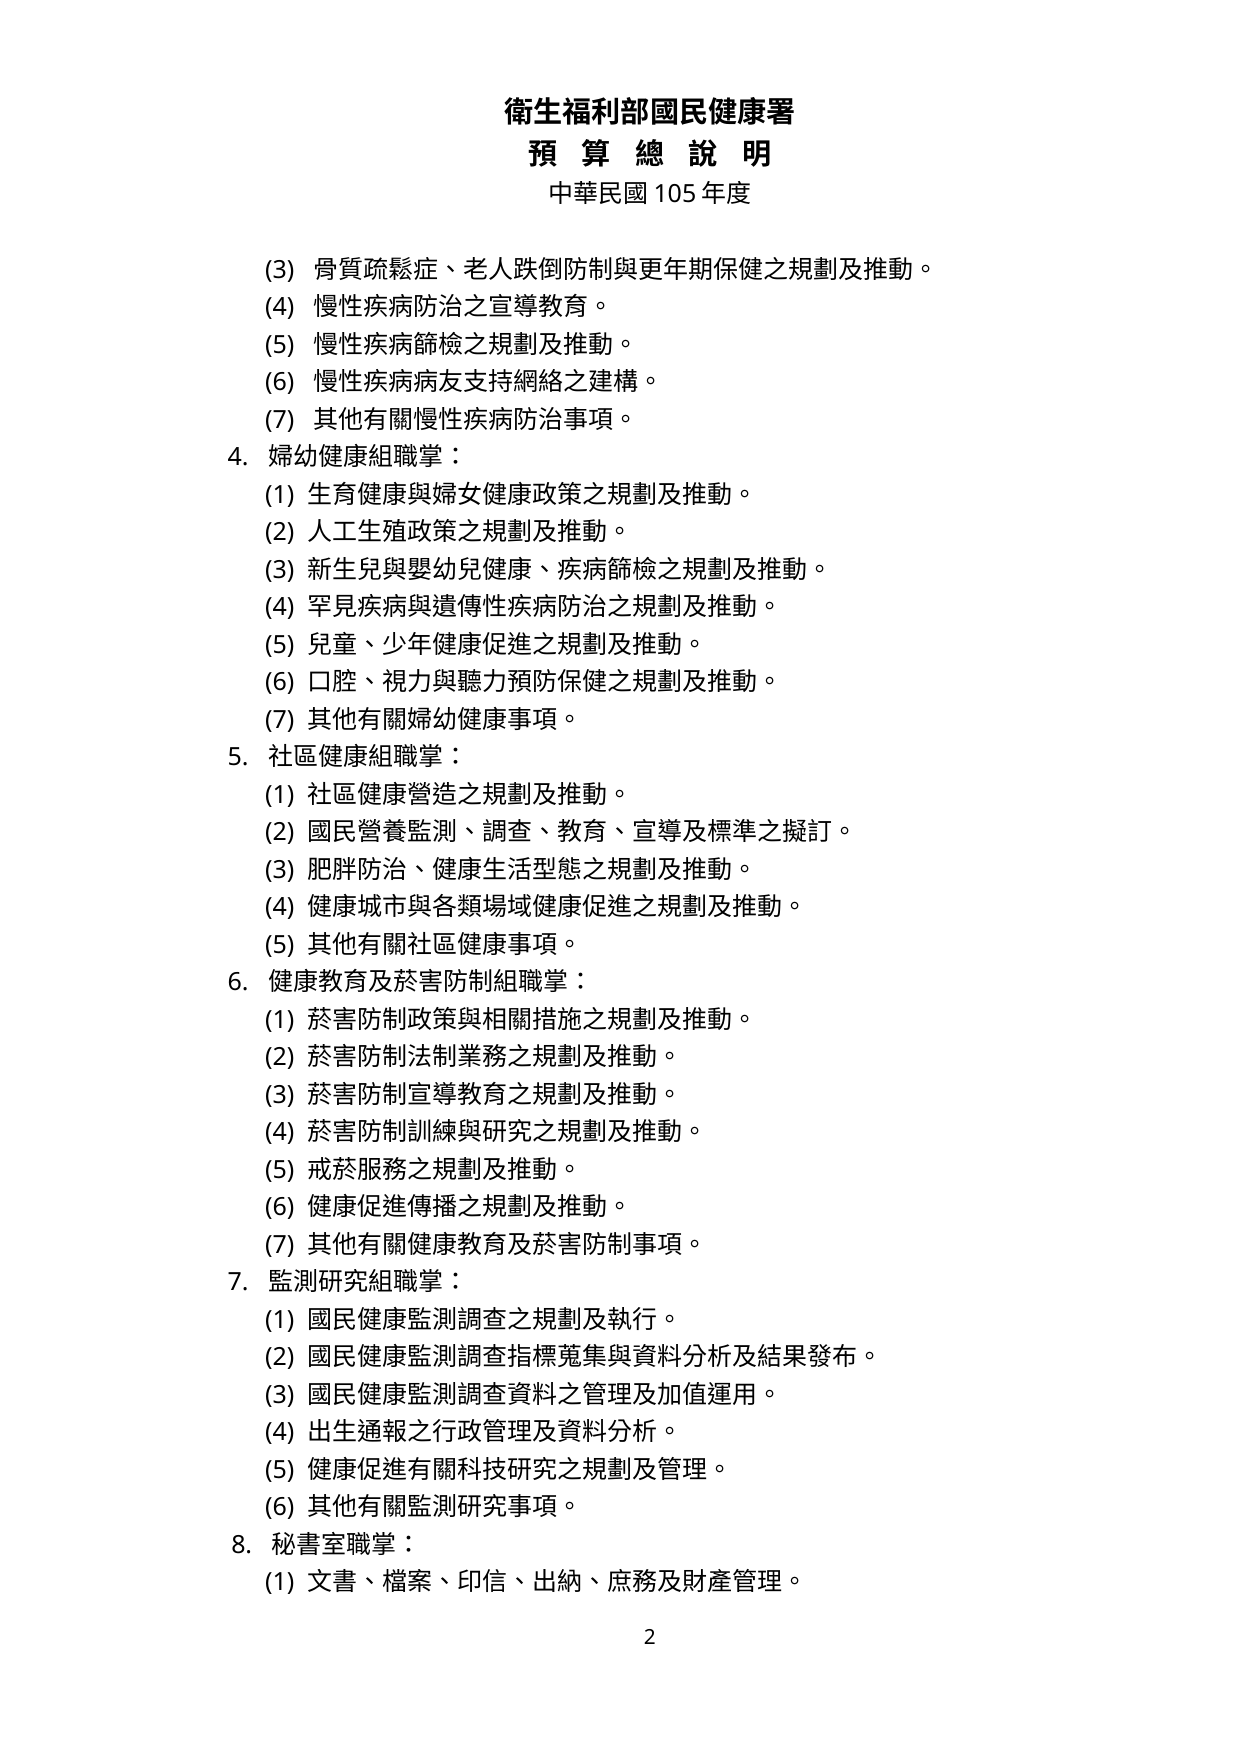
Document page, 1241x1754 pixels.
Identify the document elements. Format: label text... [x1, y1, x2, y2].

text (5) 兒童、少年健康促進之規劃及推動。 [265, 624, 1128, 661]
text (4) 慢性疾病防治之宣導教育。 [265, 286, 1128, 324]
text (5) 戒菸服務之規劃及推動。 [265, 1149, 1128, 1186]
text (6) 其他有關監測研究事項。 [265, 1486, 1128, 1524]
text (1) 生育健康與婦女健康政策之規劃及推動。 [265, 474, 1128, 511]
text (6) 健康促進傳播之規劃及推動。 [265, 1186, 1128, 1224]
text (2) 人工生殖政策之規劃及推動。 [265, 511, 1128, 549]
text 8. 秘書室職掌： [231, 1524, 1128, 1561]
text (1) 文書、檔案、印信、出納、庶務及財產管理。 [265, 1561, 1128, 1599]
text (5) 其他有關社區健康事項。 [265, 924, 1128, 961]
text (3) 肥胖防治、健康生活型態之規劃及推動。 [265, 849, 1128, 886]
text 6. 健康教育及菸害防制組職掌： [227, 961, 1128, 999]
text (5) 慢性疾病篩檢之規劃及推動。 [265, 324, 1128, 361]
text 4. 婦幼健康組職掌： [227, 436, 1128, 474]
text (7) 其他有關健康教育及菸害防制事項。 [265, 1224, 1128, 1261]
text (6) 口腔、視力與聽力預防保健之規劃及推動。 [265, 661, 1128, 699]
text 7. 監測研究組職掌： [224, 1261, 1128, 1299]
text (1) 國民健康監測調查之規劃及執行。 [265, 1299, 1128, 1336]
text (2) 菸害防制法制業務之規劃及推動。 [265, 1036, 1128, 1074]
text (3) 骨質疏鬆症、老人跌倒防制與更年期保健之規劃及推動。 [265, 249, 1128, 286]
text 5. 社區健康組職掌： [227, 736, 1128, 774]
text (4) 菸害防制訓練與研究之規劃及推動。 [265, 1111, 1128, 1149]
text (4) 出生通報之行政管理及資料分析。 [265, 1411, 1128, 1449]
text (3) 新生兒與嬰幼兒健康、疾病篩檢之規劃及推動。 [265, 549, 1128, 586]
text (1) 菸害防制政策與相關措施之規劃及推動。 [265, 999, 1128, 1036]
text (6) 慢性疾病病友支持網絡之建構。 [265, 361, 1128, 399]
text (3) 國民健康監測調查資料之管理及加值運用。 [265, 1374, 1128, 1411]
text (7) 其他有關婦幼健康事項。 [265, 699, 1128, 736]
text (5) 健康促進有關科技研究之規劃及管理。 [265, 1449, 1128, 1486]
text (4) 健康城市與各類場域健康促進之規劃及推動。 [265, 886, 1128, 924]
text (2) 國民健康監測調查指標蒐集與資料分析及結果發布。 [265, 1336, 1128, 1374]
text (3) 菸害防制宣導教育之規劃及推動。 [265, 1074, 1128, 1111]
text (4) 罕見疾病與遺傳性疾病防治之規劃及推動。 [265, 586, 1128, 624]
text (1) 社區健康營造之規劃及推動。 [265, 774, 1128, 811]
text (2) 國民營養監測、調查、教育、宣導及標準之擬訂。 [265, 811, 1128, 849]
text (7) 其他有關慢性疾病防治事項。 [265, 399, 1128, 436]
